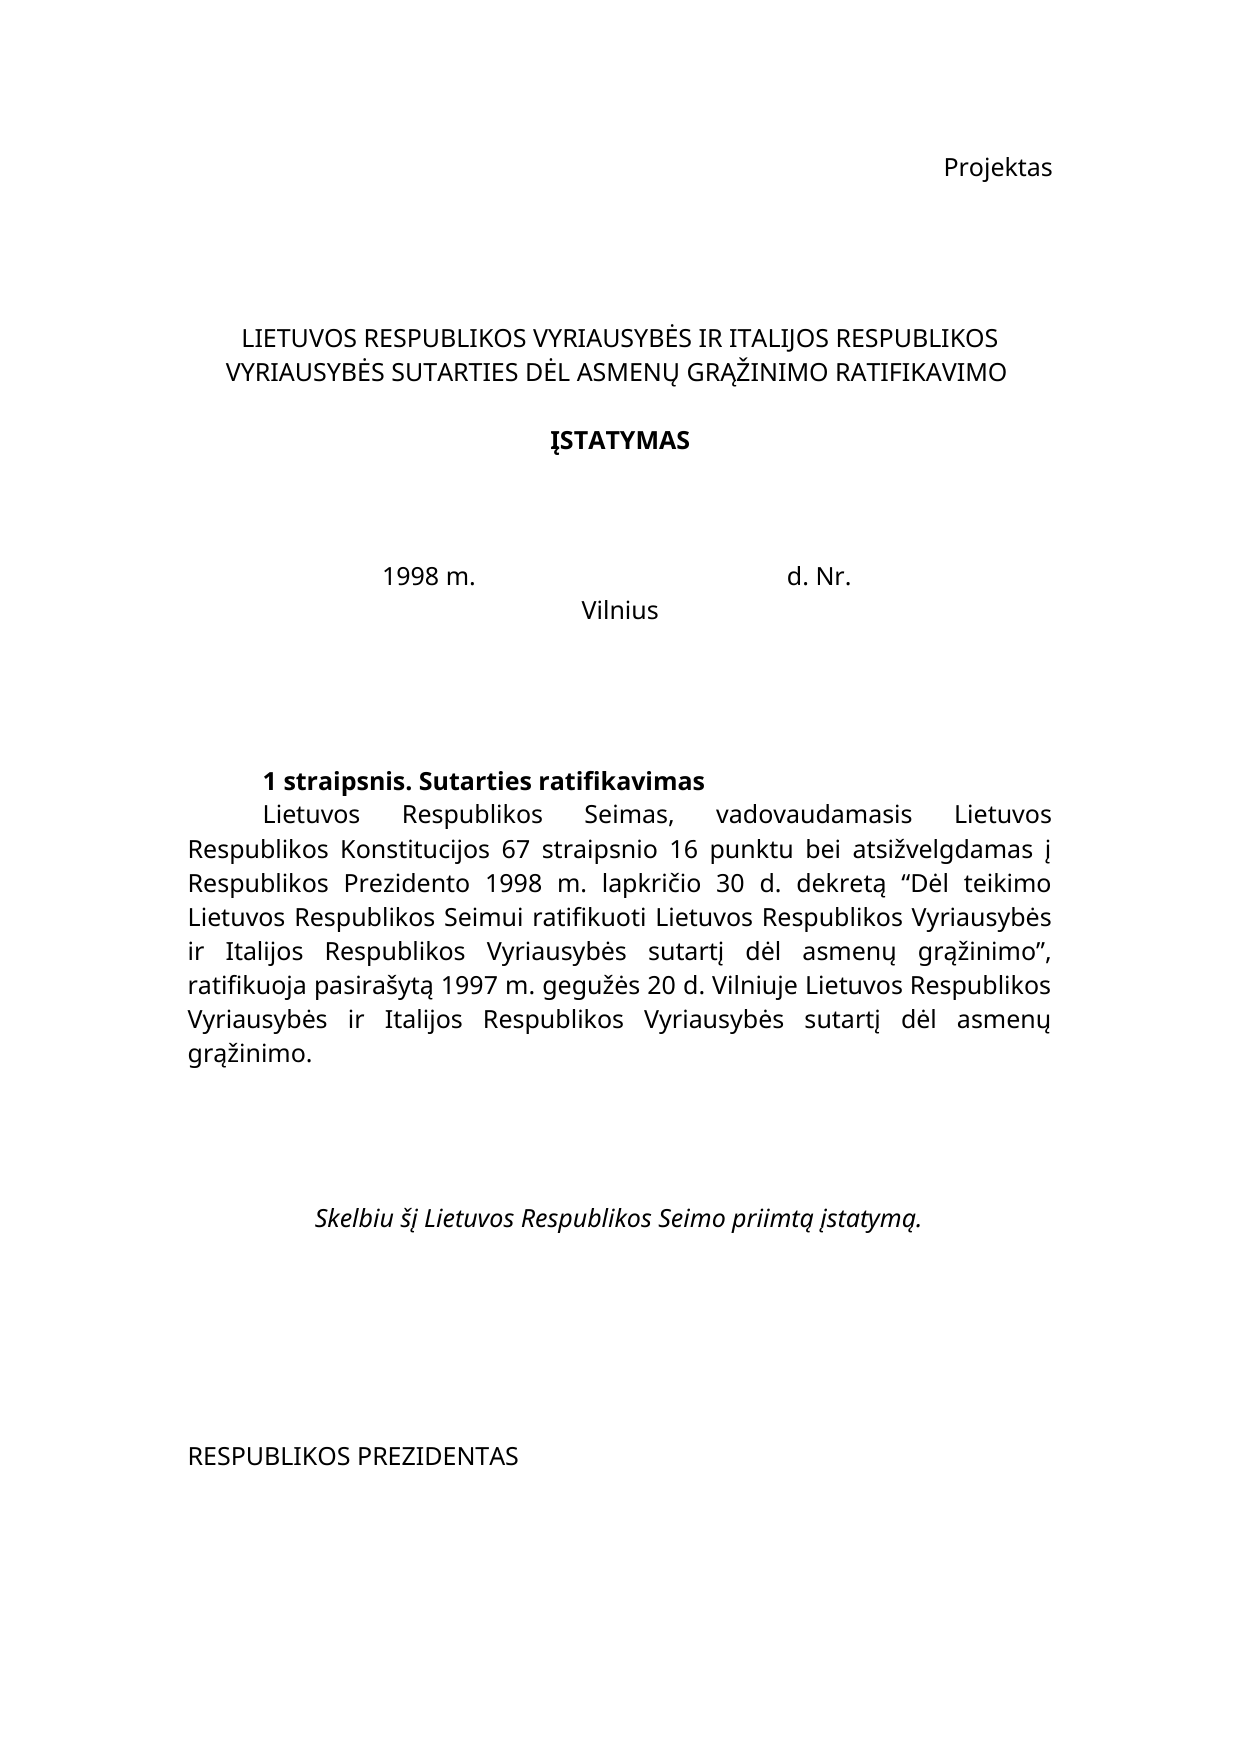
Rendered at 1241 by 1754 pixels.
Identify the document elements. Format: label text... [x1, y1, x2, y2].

text Lietuvos Respublikos Seimas, vadovaudamasis Lietuvos Respublikos Konstitucijos 67 straipsnio 16 punktu bei atsižvelgdamas į Respublikos Prezidento 1998 m. lapkričio 30 d. dekretą “Dėl teikimo Lietuvos Respublikos Seimui ratifikuoti Lietuvos Respublikos Vyriausybės ir Italijos Respublikos Vyriausybės sutartį dėl asmenų grąžinimo”, ratifikuoja pasirašytą 1997 m. gegužės 20 d. Vilniuje Lietuvos Respublikos Vyriausybės ir Italijos Respublikos Vyriausybės sutartį dėl asmenų grąžinimo. [187, 797, 1053, 1070]
text ĮSTATYMAS [187, 422, 1053, 457]
text LIETUVOS RESPUBLIKOS VYRIAUSYBĖS IR ITALIJOS RESPUBLIKOS VYRIAUSYBĖS SUTARTIES DĖL ASMENŲ GRĄŽINIMO RATIFIKAVIMO [187, 320, 1053, 388]
text Vilnius [187, 593, 1053, 627]
text 1 straipsnis. Sutarties ratifikavimas [187, 763, 1053, 797]
text Skelbiu šį Lietuvos Respublikos Seimo priimtą įstatymą. [187, 1201, 1053, 1235]
text 1998 m. d. Nr. [187, 559, 1053, 593]
text Projektas [187, 150, 1053, 184]
text RESPUBLIKOS PREZIDENTAS [187, 1439, 1053, 1473]
